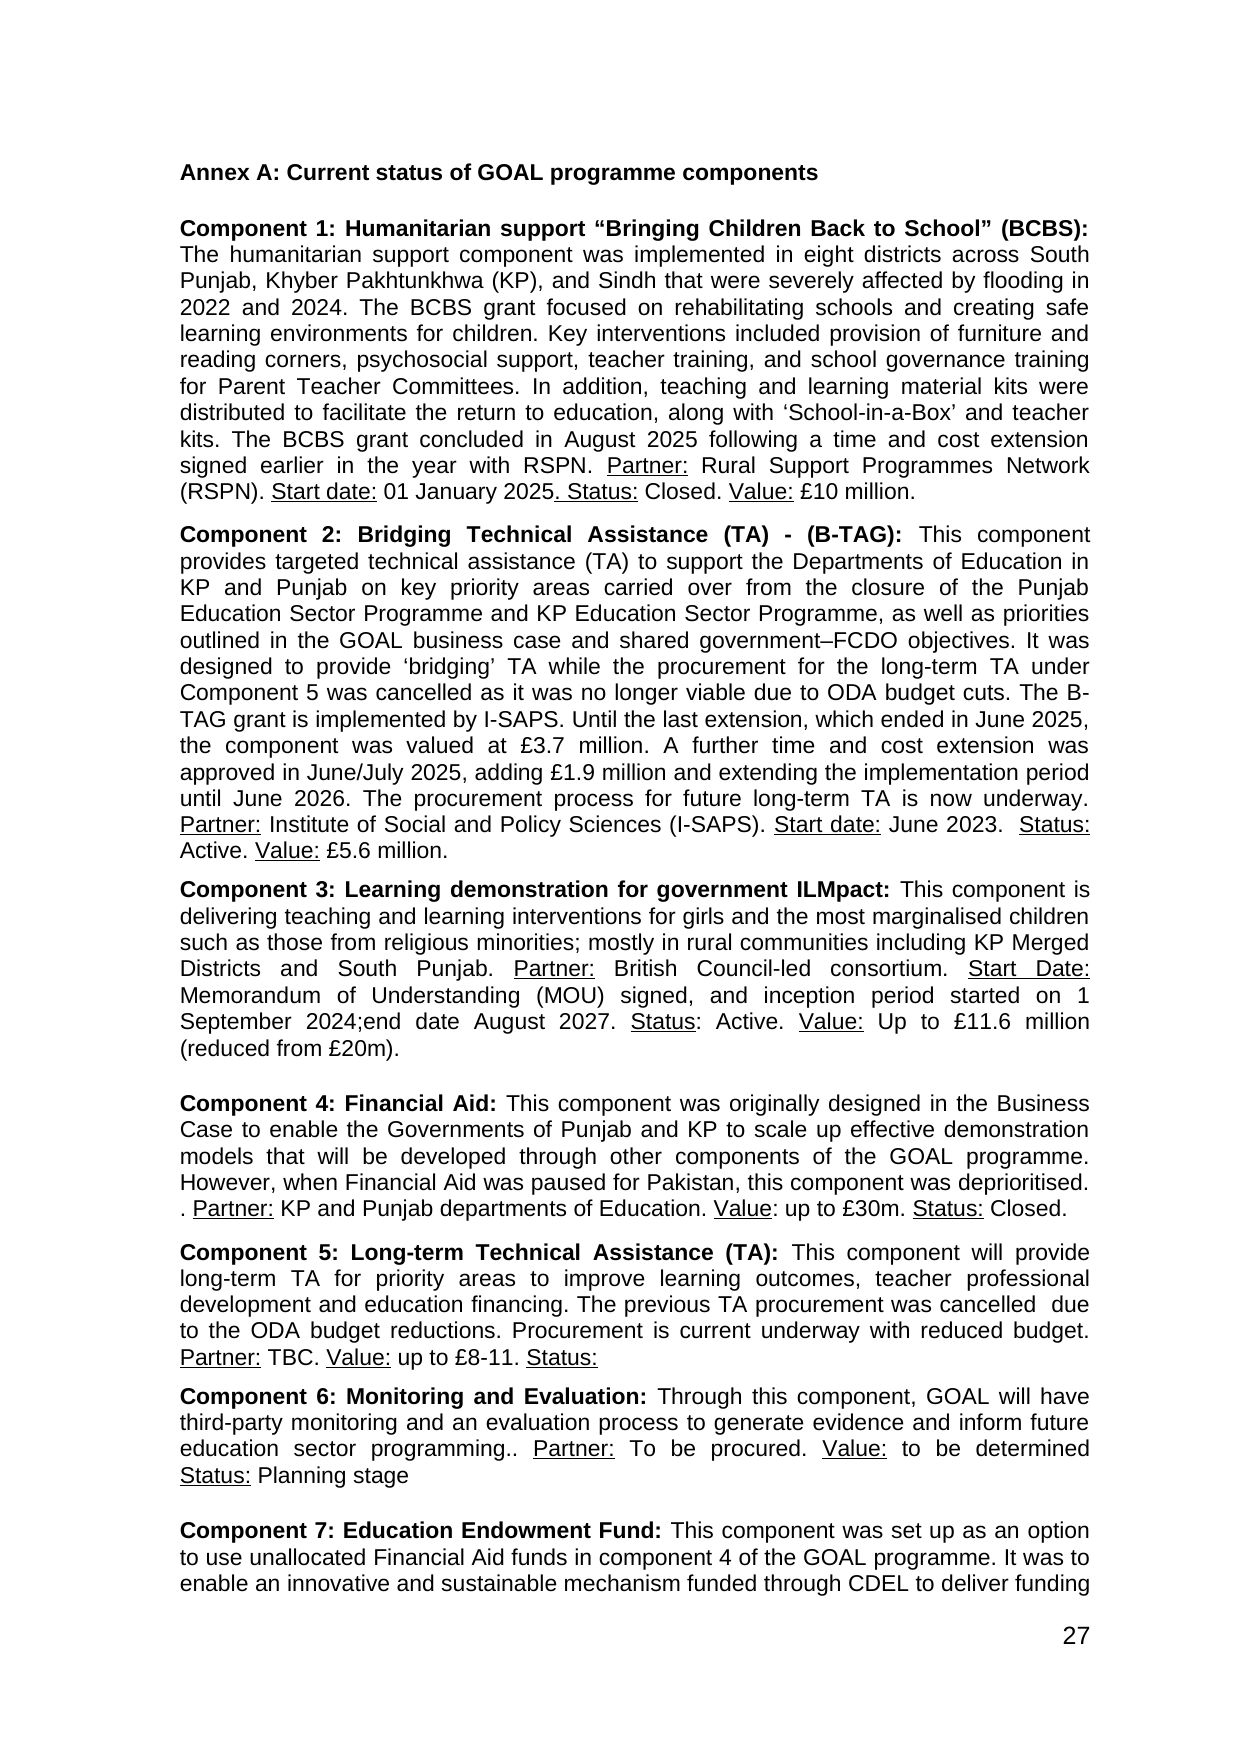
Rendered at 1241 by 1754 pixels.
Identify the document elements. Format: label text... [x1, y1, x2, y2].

text Component 2: Bridging Technical Assistance (TA) - (B-TAG): This component provides targeted technical assistance (TA) to support the Departments of Education in KP and Punjab on key priority areas carried over from the closure of the Punjab Education Sector Programme and KP Education Sector Programme, as well as priorities outlined in the GOAL business case and shared government–FCDO objectives. It was designed to provide ‘bridging’ TA while the procurement for the long-term TA under Component 5 was cancelled as it was no longer viable due to ODA budget cuts. The B-TAG grant is implemented by I-SAPS. Until the last extension, which ended in June 2025, the component was valued at £3.7 million. A further time and cost extension was approved in June/July 2025, adding £1.9 million and extending the implementation period until June 2026. The procurement process for future long-term TA is now underway. Partner: Institute of Social and Policy Sciences (I-SAPS). Start date: June 2023. Status: Active. Value: £5.6 million. [179, 521, 1090, 864]
text Component 7: Education Endowment Fund: This component was set up as an option to use unallocated Financial Aid funds in component 4 of the GOAL programme. It was to enable an innovative and sustainable mechanism funded through CDEL to deliver funding [179, 1517, 1090, 1596]
text Component 6: Monitoring and Evaluation: Through this component, GOAL will have third-party monitoring and an evaluation process to generate evidence and inform future education sector programming.. Partner: To be procured. Value: to be determined Status: Planning stage [179, 1383, 1090, 1488]
text Component 3: Learning demonstration for government ILMpact: This component is delivering teaching and learning interventions for girls and the most marginalised children such as those from religious minorities; mostly in rural communities including KP Merged Districts and South Punjab. Partner: British Council-led consortium. Start Date: Memorandum of Understanding (MOU) signed, and inception period started on 1 September 2024;end date August 2027. Status: Active. Value: Up to £11.6 million (reduced from £20m). [179, 876, 1090, 1061]
text Component 4: Financial Aid: This component was originally designed in the Business Case to enable the Governments of Punjab and KP to scale up effective demonstration models that will be developed through other components of the GOAL programme. However, when Financial Aid was paused for Pakistan, this component was deprioritised. . Partner: KP and Punjab departments of Education. Value: up to £30m. Status: Closed. [179, 1090, 1090, 1222]
text Component 5: Long-term Technical Assistance (TA): This component will provide long-term TA for priority areas to improve learning outcomes, teacher professional development and education financing. The previous TA procurement was cancelled due to the ODA budget reductions. Procurement is current underway with reduced budget. Partner: TBC. Value: up to £8-11. Status: [179, 1238, 1090, 1370]
text Component 1: Humanitarian support “Bringing Children Back to School” (BCBS): The humanitarian support component was implemented in eight districts across South Punjab, Khyber Pakhtunkhwa (KP), and Sindh that were severely affected by flooding in 2022 and 2024. The BCBS grant focused on rehabilitating schools and creating safe learning environments for children. Key interventions included provision of furniture and reading corners, psychosocial support, teacher training, and school governance training for Parent Teacher Committees. In addition, teaching and learning material kits were distributed to facilitate the return to education, along with ‘School-in-a-Box’ and teacher kits. The BCBS grant concluded in August 2025 following a time and cost extension signed earlier in the year with RSPN. Partner: Rural Support Programmes Network (RSPN). Start date: 01 January 2025. Status: Closed. Value: £10 million. [179, 215, 1090, 504]
text Annex A: Current status of GOAL programme components [179, 159, 1090, 186]
